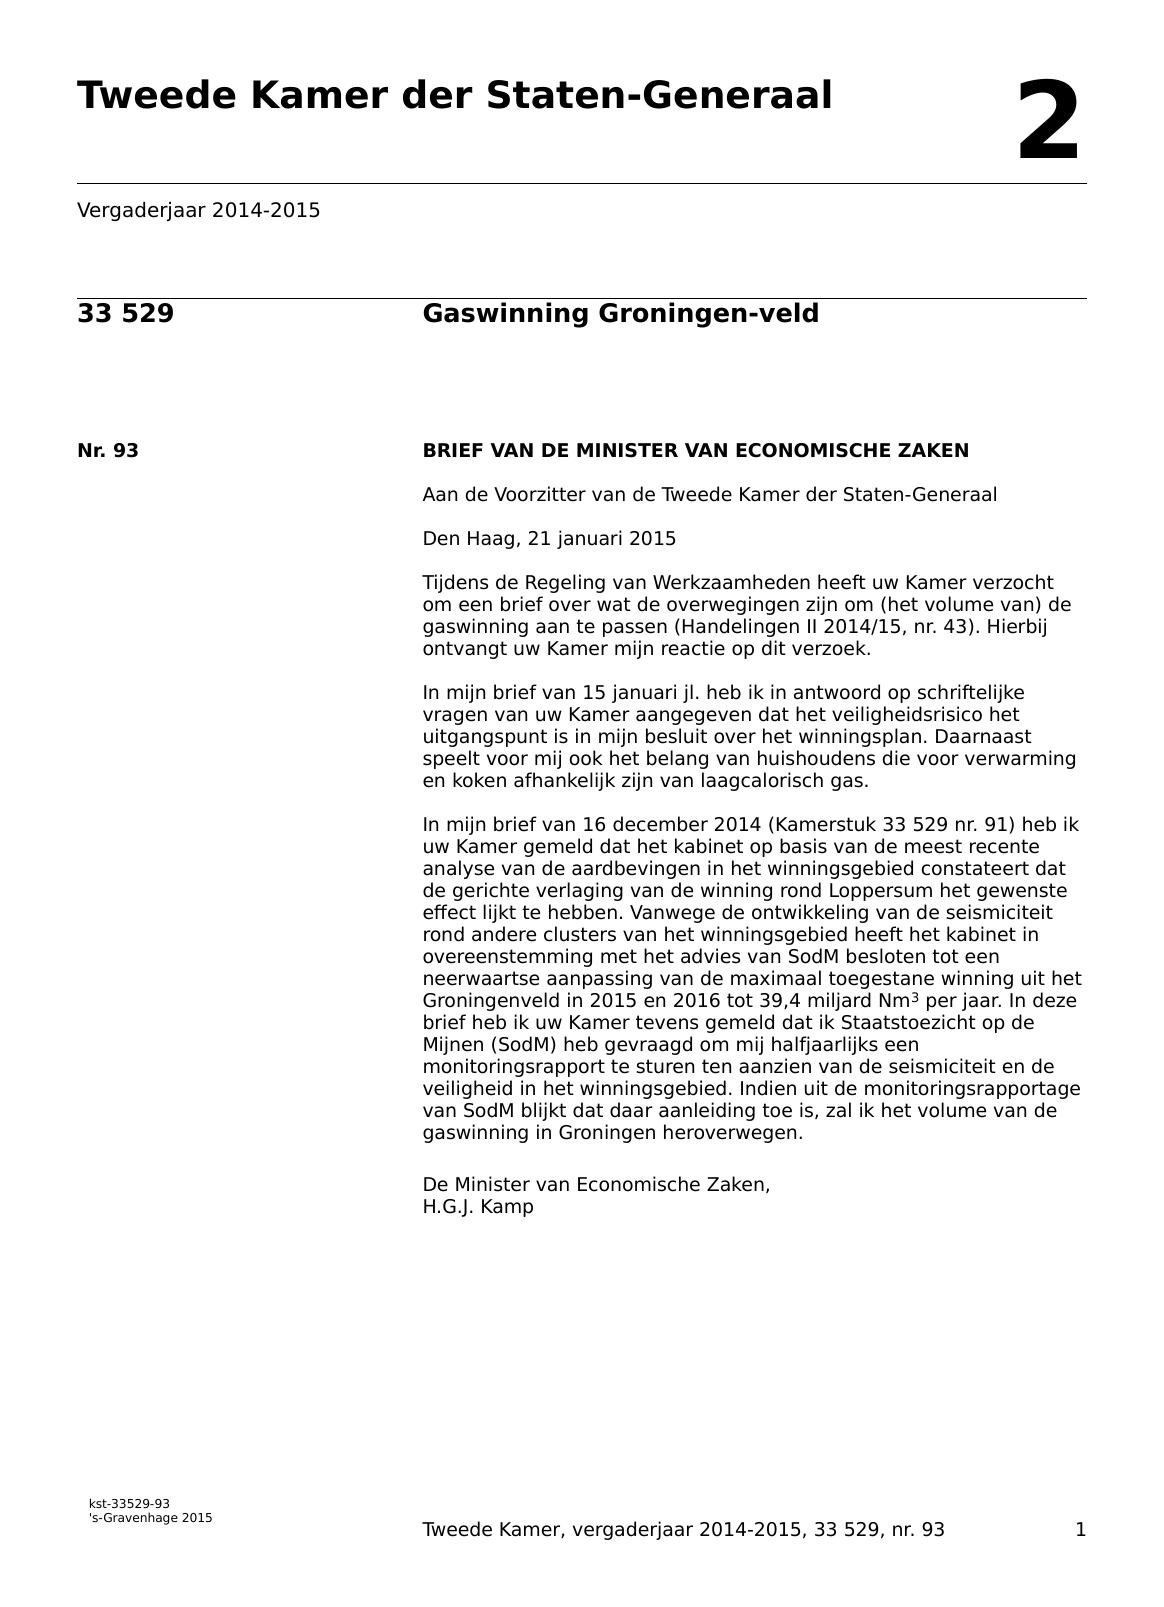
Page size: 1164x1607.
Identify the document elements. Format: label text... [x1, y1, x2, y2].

text In mijn brief van 15 januari jl. heb ik in antwoord op schriftelijke vragen van uw Kamer aangegeven dat het veiligheidsrisico het uitgangspunt is in mijn besluit over het winningsplan. Daarnaast speelt voor mij ook het belang van huishoudens die voor verwarming en koken afhankelijk zijn van laagcalorisch gas. [422, 682, 1087, 792]
table_cell Vergaderjaar 2014-2015 [77, 184, 1087, 298]
subtitle 33 529 Gaswinning Groningen-veld [77, 299, 1087, 329]
text 's-Gravenhage 2015 [88, 1511, 323, 1525]
text Aan de Voorzitter van de Tweede Kamer der Staten-Generaal [422, 484, 1087, 506]
text Den Haag, 21 januari 2015 [422, 528, 1087, 550]
text kst-33529-93 [88, 1497, 323, 1511]
text Tijdens de Regeling van Werkzaamheden heeft uw Kamer verzocht om een brief over wat de overwegingen zijn om (het volume van) de gaswinning aan te passen (Handelingen II 2014/15, nr. 43). Hierbij ontvangt uw Kamer mijn reactie op dit verzoek. [422, 572, 1087, 660]
subtitle Nr. 93 BRIEF VAN DE MINISTER VAN ECONOMISCHE ZAKEN [77, 440, 1087, 462]
table_header 2 [886, 59, 1087, 183]
text De Minister van Economische Zaken, H.G.J. Kamp [422, 1174, 1087, 1218]
table_header Tweede Kamer der Staten-Generaal [77, 59, 886, 183]
text In mijn brief van 16 december 2014 (Kamerstuk 33 529 nr. 91) heb ik uw Kamer gemeld dat het kabinet op basis van de meest recente analyse van de aardbevingen in het winningsgebied constateert dat de gerichte verlaging van de winning rond Loppersum het gewenste effect lijkt te hebben. Vanwege de ontwikkeling van de seismiciteit rond andere clusters van het winningsgebied heeft het kabinet in overeenstemming met het advies van SodM besloten tot een neerwaartse aanpassing van de maximaal toegestane winning uit het Groningenveld in 2015 en 2016 tot 39,4 miljard Nm3 per jaar. In deze brief heb ik uw Kamer tevens gemeld dat ik Staatstoezicht op de Mijnen (SodM) heb gevraagd om mij halfjaarlijks een monitoringsrapport te sturen ten aanzien van de seismiciteit en de veiligheid in het winningsgebied. Indien uit de monitoringsrapportage van SodM blijkt dat daar aanleiding toe is, zal ik het volume van de gaswinning in Groningen heroverwegen. [422, 814, 1087, 1144]
